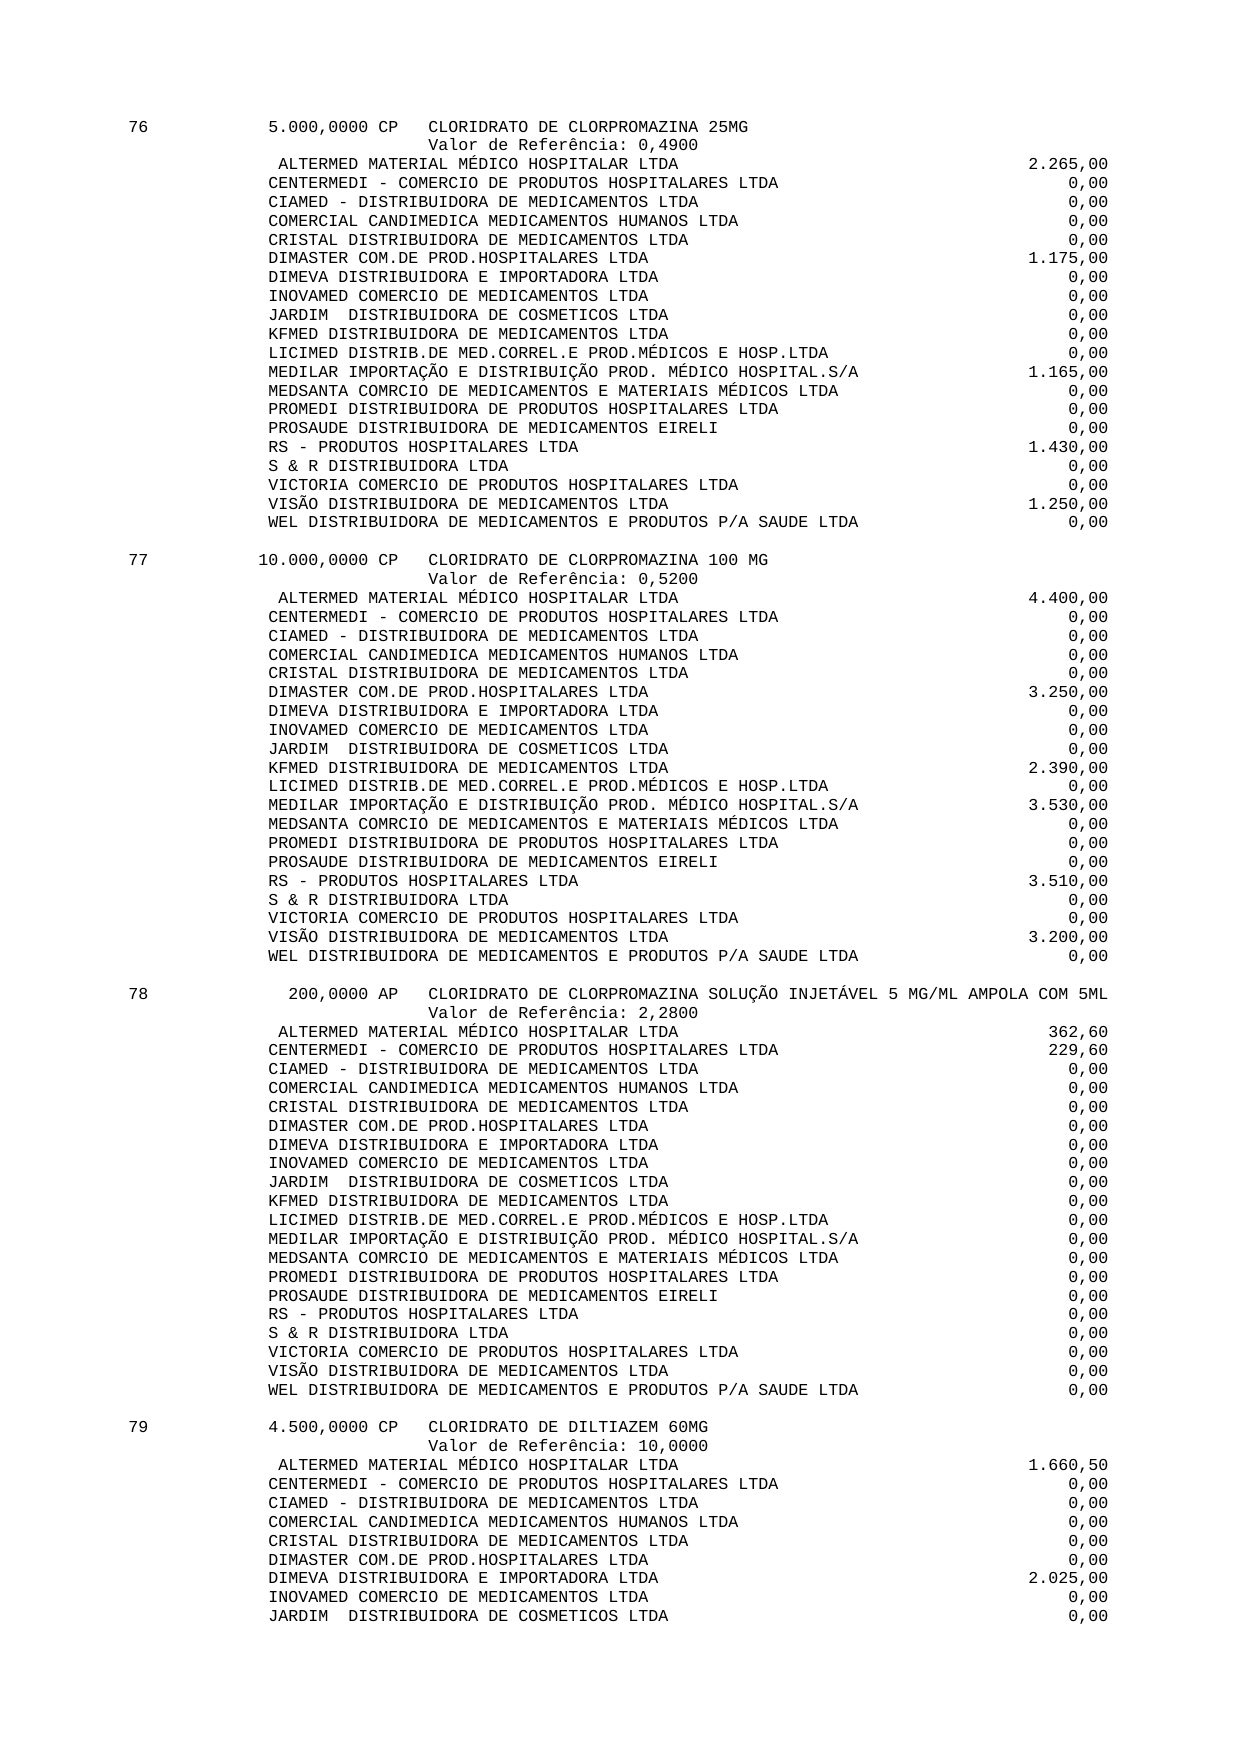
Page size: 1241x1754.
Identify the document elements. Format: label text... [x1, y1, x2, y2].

text 76 5.000,0000 CP CLORIDRATO DE CLORPROMAZINA 25MG Valor de Referência: 0,4900 ALTERMED MATERIAL MÉDICO HOSPITALAR LTDA 2.265,00 CENTERMEDI - COMERCIO DE PRODUTOS HOSPITALARES LTDA 0,00 CIAMED - DISTRIBUIDORA DE MEDICAMENTOS LTDA 0,00 COMERCIAL CANDIMEDICA MEDICAMENTOS HUMANOS LTDA 0,00 CRISTAL DISTRIBUIDORA DE MEDICAMENTOS LTDA 0,00 DIMASTER COM.DE PROD.HOSPITALARES LTDA 1.175,00 DIMEVA DISTRIBUIDORA E IMPORTADORA LTDA 0,00 INOVAMED COMERCIO DE MEDICAMENTOS LTDA 0,00 JARDIM DISTRIBUIDORA DE COSMETICOS LTDA 0,00 KFMED DISTRIBUIDORA DE MEDICAMENTOS LTDA 0,00 LICIMED DISTRIB.DE MED.CORREL.E PROD.MÉDICOS E HOSP.LTDA 0,00 MEDILAR IMPORTAÇÃO E DISTRIBUIÇÃO PROD. MÉDICO HOSPITAL.S/A 1.165,00 MEDSANTA COMRCIO DE MEDICAMENTOS E MATERIAIS MÉDICOS LTDA 0,00 PROMEDI DISTRIBUIDORA DE PRODUTOS HOSPITALARES LTDA 0,00 PROSAUDE DISTRIBUIDORA DE MEDICAMENTOS EIRELI 0,00 RS - PRODUTOS HOSPITALARES LTDA 1.430,00 S & R DISTRIBUIDORA LTDA 0,00 VICTORIA COMERCIO DE PRODUTOS HOSPITALARES LTDA 0,00 VISÃO DISTRIBUIDORA DE MEDICAMENTOS LTDA 1.250,00 WEL DISTRIBUIDORA DE MEDICAMENTOS E PRODUTOS P/A SAUDE LTDA 0,00 77 10.000,0000 CP CLORIDRATO DE CLORPROMAZINA 100 MG Valor de Referência: 0,5200 ALTERMED MATERIAL MÉDICO HOSPITALAR LTDA 4.400,00 CENTERMEDI - COMERCIO DE PRODUTOS HOSPITALARES LTDA 0,00 CIAMED - DISTRIBUIDORA DE MEDICAMENTOS LTDA 0,00 COMERCIAL CANDIMEDICA MEDICAMENTOS HUMANOS LTDA 0,00 CRISTAL DISTRIBUIDORA DE MEDICAMENTOS LTDA 0,00 DIMASTER COM.DE PROD.HOSPITALARES LTDA 3.250,00 DIMEVA DISTRIBUIDORA E IMPORTADORA LTDA 0,00 INOVAMED COMERCIO DE MEDICAMENTOS LTDA 0,00 JARDIM DISTRIBUIDORA DE COSMETICOS LTDA 0,00 KFMED DISTRIBUIDORA DE MEDICAMENTOS LTDA 2.390,00 LICIMED DISTRIB.DE MED.CORREL.E PROD.MÉDICOS E HOSP.LTDA 0,00 MEDILAR IMPORTAÇÃO E DISTRIBUIÇÃO PROD. MÉDICO HOSPITAL.S/A 3.530,00 MEDSANTA COMRCIO DE MEDICAMENTOS E MATERIAIS MÉDICOS LTDA 0,00 PROMEDI DISTRIBUIDORA DE PRODUTOS HOSPITALARES LTDA 0,00 PROSAUDE DISTRIBUIDORA DE MEDICAMENTOS EIRELI 0,00 RS - PRODUTOS HOSPITALARES LTDA 3.510,00 S & R DISTRIBUIDORA LTDA 0,00 VICTORIA COMERCIO DE PRODUTOS HOSPITALARES LTDA 0,00 VISÃO DISTRIBUIDORA DE MEDICAMENTOS LTDA 3.200,00 WEL DISTRIBUIDORA DE MEDICAMENTOS E PRODUTOS P/A SAUDE LTDA 0,00 78 200,0000 AP CLORIDRATO DE CLORPROMAZINA SOLUÇÃO INJETÁVEL 5 MG/ML AMPOLA COM 5ML Valor de Referência: 2,2800 ALTERMED MATERIAL MÉDICO HOSPITALAR LTDA 362,60 CENTERMEDI - COMERCIO DE PRODUTOS HOSPITALARES LTDA 229,60 CIAMED - DISTRIBUIDORA DE MEDICAMENTOS LTDA 0,00 COMERCIAL CANDIMEDICA MEDICAMENTOS HUMANOS LTDA 0,00 CRISTAL DISTRIBUIDORA DE MEDICAMENTOS LTDA 0,00 DIMASTER COM.DE PROD.HOSPITALARES LTDA 0,00 DIMEVA DISTRIBUIDORA E IMPORTADORA LTDA 0,00 INOVAMED COMERCIO DE MEDICAMENTOS LTDA 0,00 JARDIM DISTRIBUIDORA DE COSMETICOS LTDA 0,00 KFMED DISTRIBUIDORA DE MEDICAMENTOS LTDA 0,00 LICIMED DISTRIB.DE MED.CORREL.E PROD.MÉDICOS E HOSP.LTDA 0,00 MEDILAR IMPORTAÇÃO E DISTRIBUIÇÃO PROD. MÉDICO HOSPITAL.S/A 0,00 MEDSANTA COMRCIO DE MEDICAMENTOS E MATERIAIS MÉDICOS LTDA 0,00 PROMEDI DISTRIBUIDORA DE PRODUTOS HOSPITALARES LTDA 0,00 PROSAUDE DISTRIBUIDORA DE MEDICAMENTOS EIRELI 0,00 RS - PRODUTOS HOSPITALARES LTDA 0,00 S & R DISTRIBUIDORA LTDA 0,00 VICTORIA COMERCIO DE PRODUTOS HOSPITALARES LTDA 0,00 VISÃO DISTRIBUIDORA DE MEDICAMENTOS LTDA 0,00 WEL DISTRIBUIDORA DE MEDICAMENTOS E PRODUTOS P/A SAUDE LTDA 0,00 79 4.500,0000 CP CLORIDRATO DE DILTIAZEM 60MG Valor de Referência: 10,0000 ALTERMED MATERIAL MÉDICO HOSPITALAR LTDA 1.660,50 CENTERMEDI - COMERCIO DE PRODUTOS HOSPITALARES LTDA 0,00 CIAMED - DISTRIBUIDORA DE MEDICAMENTOS LTDA 0,00 COMERCIAL CANDIMEDICA MEDICAMENTOS HUMANOS LTDA 0,00 CRISTAL DISTRIBUIDORA DE MEDICAMENTOS LTDA 0,00 DIMASTER COM.DE PROD.HOSPITALARES LTDA 0,00 DIMEVA DISTRIBUIDORA E IMPORTADORA LTDA 2.025,00 INOVAMED COMERCIO DE MEDICAMENTOS LTDA 0,00 JARDIM DISTRIBUIDORA DE COSMETICOS LTDA 0,00 [118, 118, 1122, 1626]
